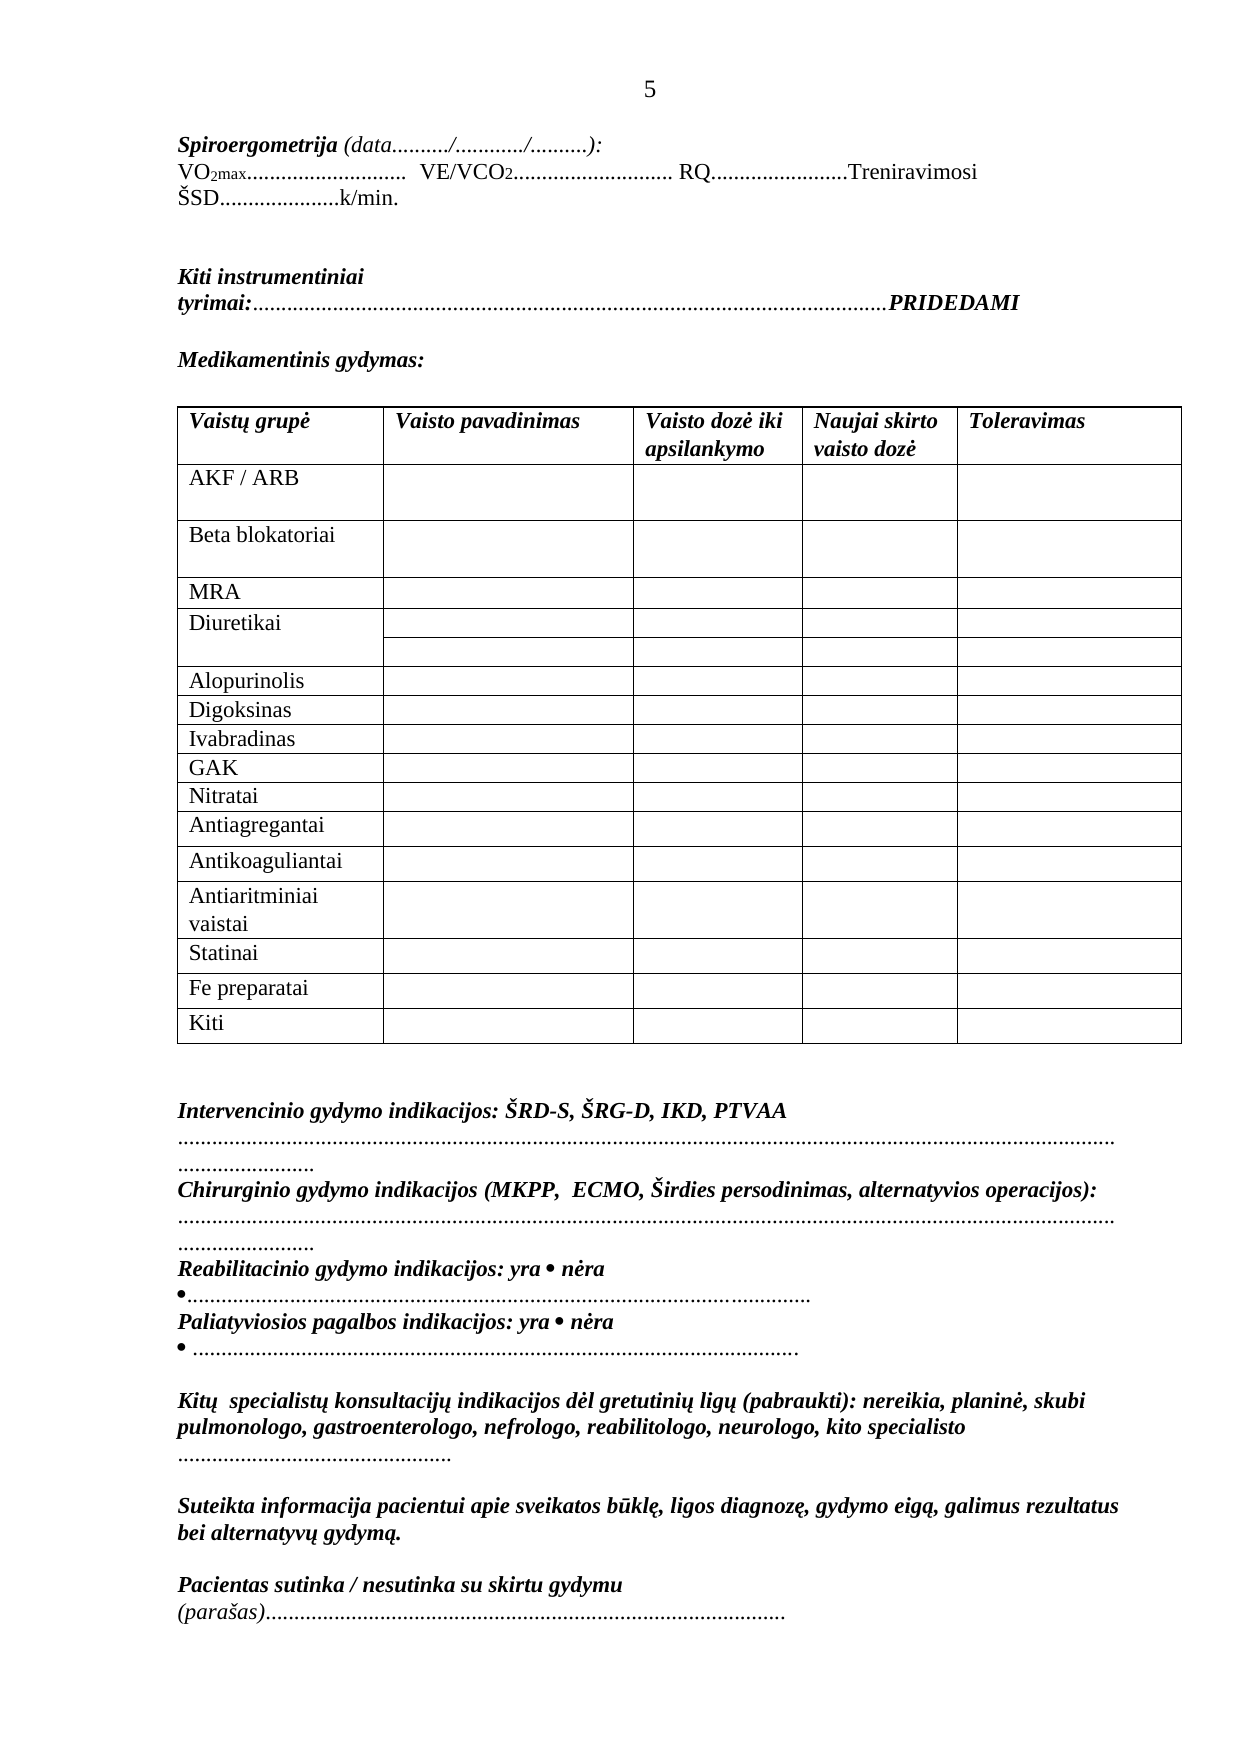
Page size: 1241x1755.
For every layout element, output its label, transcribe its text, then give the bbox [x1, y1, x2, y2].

table_cell [803, 783, 957, 811]
text Chirurginio gydymo indikacijos (MKPP, ECMO, Širdies persodinimas, alternatyvios operacijos): [177, 1176, 1122, 1202]
table_cell [958, 578, 1181, 608]
table_cell Statinai [178, 939, 383, 973]
table_cell [384, 847, 633, 881]
text Suteikta informacija pacientui apie sveikatos būklę, ligos diagnozę, gydymo eigą, galimus rezultatus bei alternatyvų gydymą. [177, 1492, 1122, 1545]
table_cell [634, 465, 802, 520]
table_cell [803, 974, 957, 1008]
table_cell [634, 638, 802, 666]
table_cell [958, 783, 1181, 811]
table_cell [384, 465, 633, 520]
table_cell [384, 521, 633, 577]
table_cell [634, 939, 802, 973]
table_cell [384, 696, 633, 723]
table_cell [803, 667, 957, 694]
table_cell [634, 578, 802, 608]
table_cell [384, 974, 633, 1008]
table_cell [803, 847, 957, 881]
table_header Vaisto dozė iki apsilankymo [634, 408, 802, 463]
table_cell [958, 939, 1181, 973]
text Kitų specialistų konsultacijų indikacijos dėl gretutinių ligų (pabraukti): nereikia, planinė, skubi [177, 1387, 1122, 1413]
table_cell [958, 696, 1181, 723]
table_cell [958, 754, 1181, 782]
table_cell [958, 667, 1181, 694]
table_cell [384, 754, 633, 782]
table_cell [634, 725, 802, 753]
table_cell [634, 783, 802, 811]
table_cell [803, 939, 957, 973]
table_header Vaistų grupė [178, 408, 383, 463]
table_cell Digoksinas [178, 696, 383, 723]
table_cell Alopurinolis [178, 667, 383, 694]
table_cell [958, 974, 1181, 1008]
table_cell [958, 812, 1181, 846]
table_header Toleravimas [958, 408, 1181, 463]
table_cell [803, 521, 957, 577]
table_cell MRA [178, 578, 383, 608]
table_cell [634, 847, 802, 881]
table_cell AKF / ARB [178, 465, 383, 520]
table_cell [803, 725, 957, 753]
table_cell [634, 521, 802, 577]
table_header Vaisto pavadinimas [384, 408, 633, 463]
table_cell GAK [178, 754, 383, 782]
table_cell [634, 882, 802, 938]
text pulmonologo, gastroenterologo, nefrologo, reabilitologo, neurologo, kito specialisto ................................................ [177, 1413, 1122, 1466]
table_cell [384, 578, 633, 608]
table_cell [958, 609, 1181, 637]
table_cell [803, 609, 957, 637]
text Reabilitacinio gydymo indikacijos: yra  nėra ............................................................................................................. [177, 1255, 1122, 1308]
table_cell [958, 521, 1181, 577]
text Pacientas sutinka / nesutinka su skirtu gydymu (parašas)........................................................................................... [177, 1571, 1122, 1624]
text Medikamentinis gydymas: [177, 346, 1122, 372]
table_cell [634, 974, 802, 1008]
table_cell [803, 578, 957, 608]
table_cell [384, 638, 633, 666]
table_cell [634, 1009, 802, 1043]
table_cell Nitratai [178, 783, 383, 811]
table_cell Ivabradinas [178, 725, 383, 753]
table_header Naujai skirto vaisto dozė [803, 408, 957, 463]
text VO2max............................ VE/VCO2............................ RQ........................Treniravimosi ŠSD.....................k/min. [177, 158, 1122, 210]
table_cell [958, 882, 1181, 938]
table_cell [634, 609, 802, 637]
table_cell [384, 939, 633, 973]
table_cell [803, 465, 957, 520]
table_cell [384, 725, 633, 753]
table_cell [803, 882, 957, 938]
table_cell [384, 667, 633, 694]
table_cell Antiagregantai [178, 812, 383, 846]
table_cell [958, 638, 1181, 666]
table_cell [384, 1009, 633, 1043]
table_cell [958, 465, 1181, 520]
table_cell [803, 1009, 957, 1043]
table_cell Fe preparatai [178, 974, 383, 1008]
table_cell Kiti [178, 1009, 383, 1043]
table_cell [634, 754, 802, 782]
table_cell [634, 812, 802, 846]
table_cell [958, 847, 1181, 881]
text Kiti instrumentiniai tyrimai:...............................................................................................................PRIDEDAMI [177, 263, 1122, 316]
table_cell [803, 812, 957, 846]
text Paliatyviosios pagalbos indikacijos: yra  nėra  .......................................................................................................... [177, 1308, 1122, 1361]
table_cell Antiaritminiai vaistai [178, 882, 383, 938]
text Intervencinio gydymo indikacijos: ŠRD-S, ŠRG-D, IKD, PTVAA [177, 1097, 1122, 1123]
table_cell [384, 882, 633, 938]
text ............................................................................................................................................................................................ [177, 1202, 1122, 1255]
table_cell [803, 696, 957, 723]
table_cell [958, 1009, 1181, 1043]
table_cell [803, 638, 957, 666]
text Spiroergometrija (data........../............/..........): [177, 131, 1122, 158]
table_cell Diuretikai [178, 609, 383, 666]
table_cell [958, 725, 1181, 753]
text ............................................................................................................................................................................................ [177, 1123, 1122, 1176]
table_cell Antikoaguliantai [178, 847, 383, 881]
table_cell [384, 609, 633, 637]
table_cell [384, 812, 633, 846]
table_cell Beta blokatoriai [178, 521, 383, 577]
table_cell [634, 667, 802, 694]
table_cell [803, 754, 957, 782]
table_cell [384, 783, 633, 811]
table_cell [634, 696, 802, 723]
